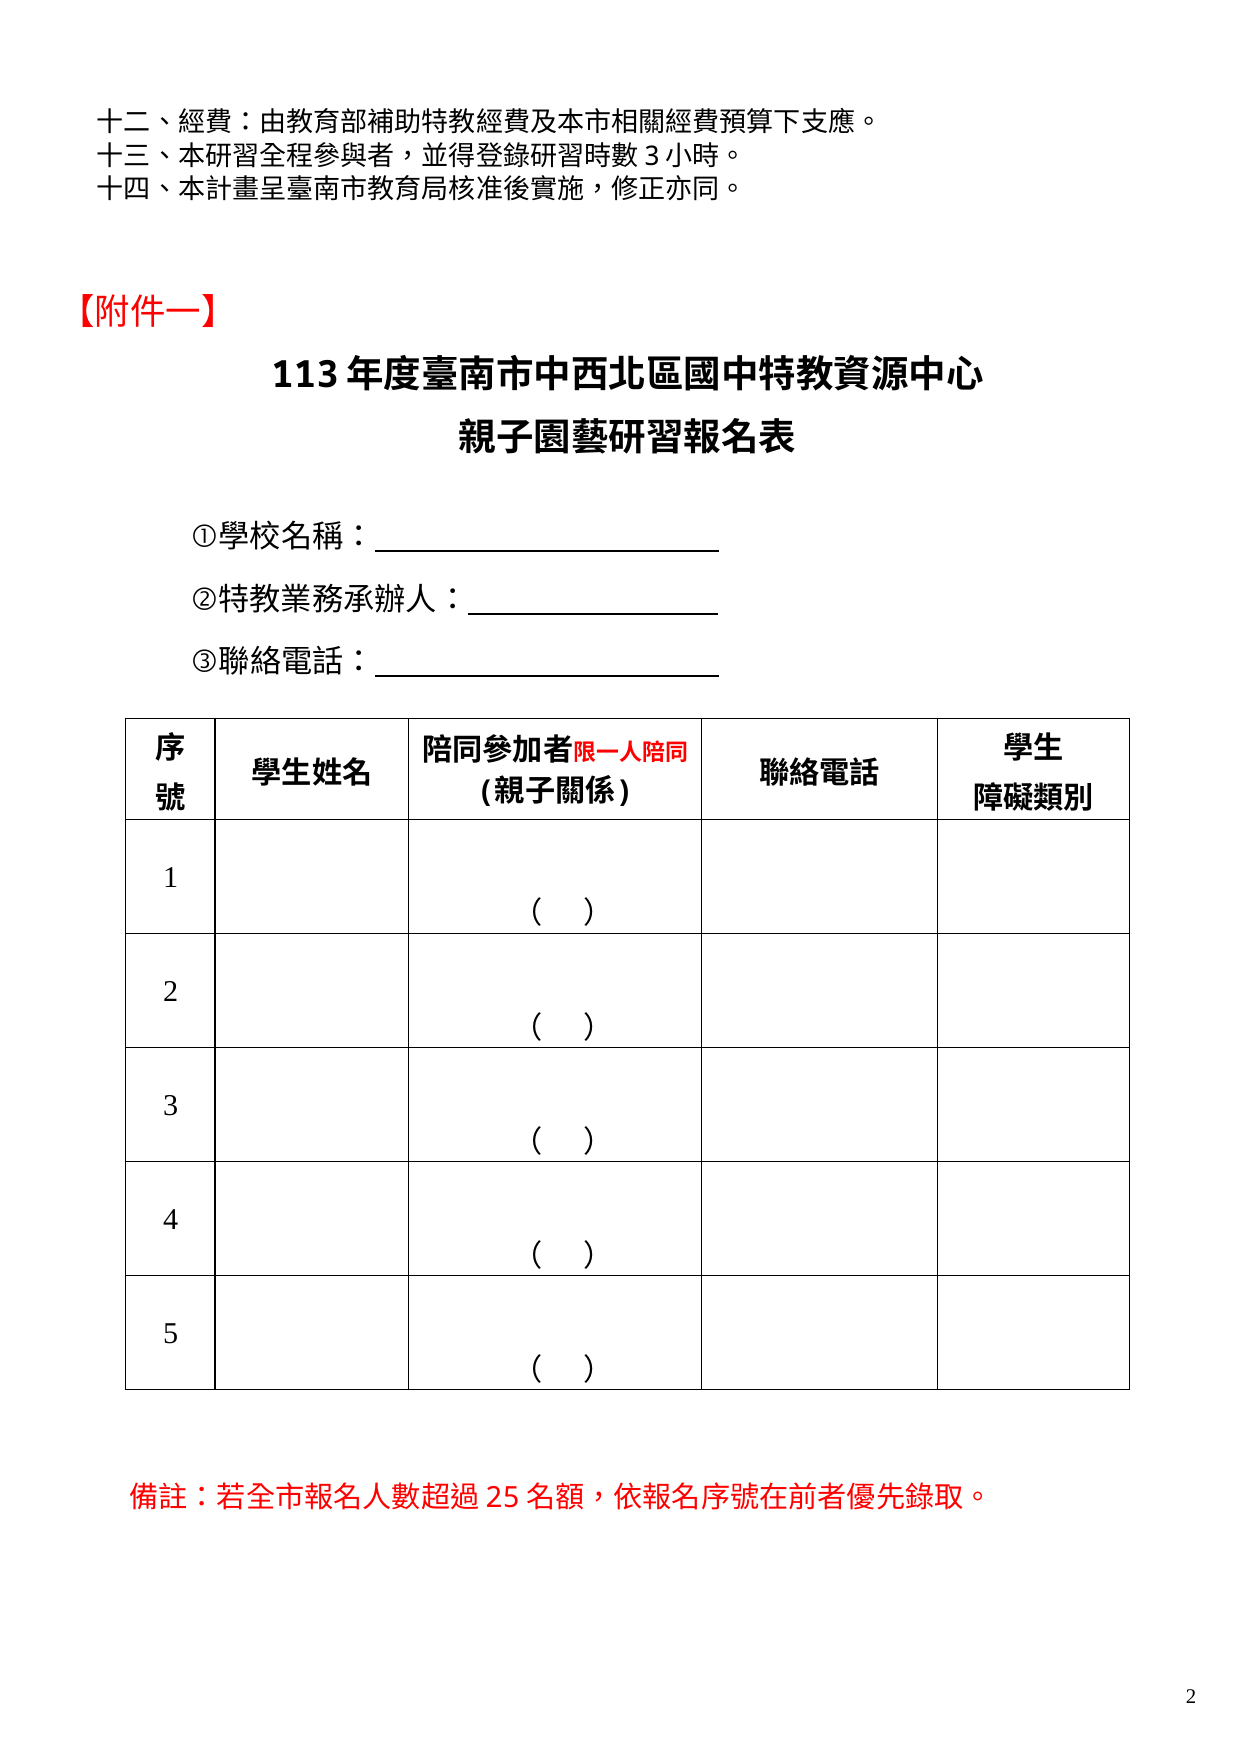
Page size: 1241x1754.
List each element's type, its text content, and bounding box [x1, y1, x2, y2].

table_cell （ ） [409, 1162, 701, 1275]
text 特教業務承辦人： [59, 555, 1196, 617]
table_cell 1 [126, 820, 214, 933]
table_cell [702, 1276, 937, 1389]
table_cell [216, 1276, 408, 1389]
text 親子園藝研習報名表 [59, 392, 1196, 455]
text 113年度臺南市中西北區國中特教資源中心 [59, 330, 1196, 392]
table_cell [216, 934, 408, 1047]
table_cell [938, 1276, 1129, 1389]
table_header 學生姓名 [216, 719, 408, 818]
text 十三、本研習全程參與者，並得登錄研習時數3小時。 [97, 138, 1164, 172]
table_cell （ ） [409, 1048, 701, 1161]
table_cell 2 [126, 934, 214, 1047]
text 十二、經費：由教育部補助特教經費及本市相關經費預算下支應。 [97, 105, 1164, 138]
text 學校名稱： [59, 492, 1196, 555]
table_cell [702, 1162, 937, 1275]
text 十四、本計畫呈臺南市教育局核准後實施，修正亦同。 [97, 172, 1164, 205]
table_cell [938, 1162, 1129, 1275]
table_cell 5 [126, 1276, 214, 1389]
table_cell [938, 820, 1129, 933]
text 【附件一】 [59, 267, 1196, 330]
table_cell 4 [126, 1162, 214, 1275]
table_header 聯絡電話 [702, 719, 937, 818]
table_cell [938, 1048, 1129, 1161]
table_cell [216, 1048, 408, 1161]
table_header 學生 障礙類別 [938, 719, 1129, 818]
table_cell 3 [126, 1048, 214, 1161]
text 備註：若全市報名人數超過25名額，依報名序號在前者優先錄取。 [59, 1453, 1196, 1515]
text 聯絡電話： [59, 617, 1196, 680]
table_cell [216, 820, 408, 933]
table_cell [702, 934, 937, 1047]
table_cell [702, 1048, 937, 1161]
table_header 陪同參加者限一人陪同 (親子關係) [409, 719, 701, 818]
table_cell [216, 1162, 408, 1275]
table_cell [938, 934, 1129, 1047]
table_cell （ ） [409, 1276, 701, 1389]
table_cell （ ） [409, 934, 701, 1047]
table_cell （ ） [409, 820, 701, 933]
table_header 序 號 [126, 719, 214, 818]
table_cell [702, 820, 937, 933]
